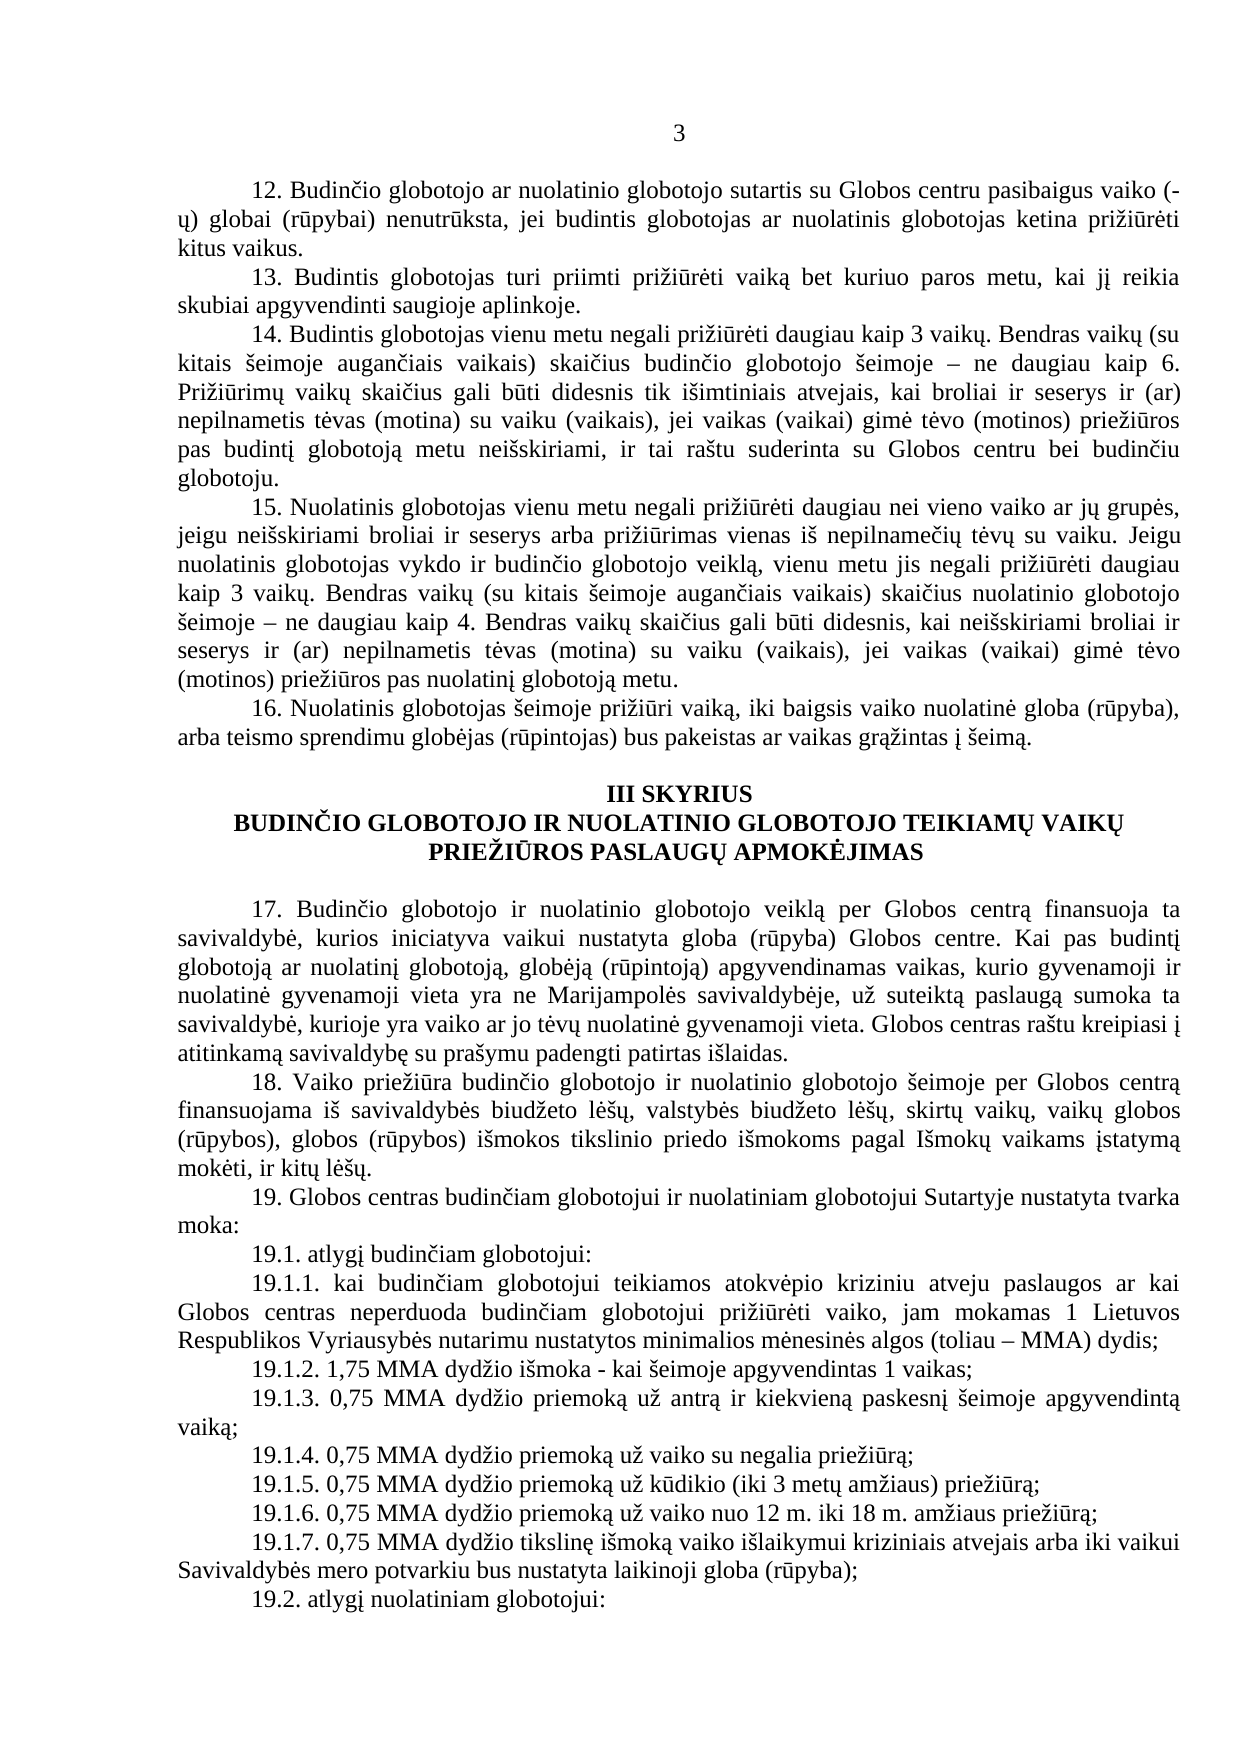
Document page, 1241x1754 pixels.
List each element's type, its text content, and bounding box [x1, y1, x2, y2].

text 19. Globos centras budinčiam globotojui ir nuolatiniam globotojui Sutartyje nustatyta tvarka moka: [177, 1182, 1181, 1239]
text 14. Budintis globotojas vienu metu negali prižiūrėti daugiau kaip 3 vaikų. Bendras vaikų (su kitais šeimoje augančiais vaikais) skaičius budinčio globotojo šeimoje – ne daugiau kaip 6. Prižiūrimų vaikų skaičius gali būti didesnis tik išimtiniais atvejais, kai broliai ir seserys ir (ar) nepilnametis tėvas (motina) su vaiku (vaikais), jei vaikas (vaikai) gimė tėvo (motinos) priežiūros pas budintį globotoją metu neišskiriami, ir tai raštu suderinta su Globos centru bei budinčiu globotoju. [177, 319, 1181, 492]
text 19.1.2. 1,75 MMA dydžio išmoka - kai šeimoje apgyvendintas 1 vaikas; [177, 1354, 1181, 1383]
text 19.1.4. 0,75 MMA dydžio priemoką už vaiko su negalia priežiūrą; [177, 1441, 1181, 1469]
text 19.1. atlygį budinčiam globotojui: [177, 1239, 1181, 1268]
text III SKYRIUS [177, 779, 1181, 808]
text 19.1.3. 0,75 MMA dydžio priemoką už antrą ir kiekvieną paskesnį šeimoje apgyvendintą vaiką; [177, 1383, 1181, 1441]
text 17. Budinčio globotojo ir nuolatinio globotojo veiklą per Globos centrą finansuoja ta savivaldybė, kurios iniciatyva vaikui nustatyta globa (rūpyba) Globos centre. Kai pas budintį globotoją ar nuolatinį globotoją, globėją (rūpintoją) apgyvendinamas vaikas, kurio gyvenamoji ir nuolatinė gyvenamoji vieta yra ne Marijampolės savivaldybėje, už suteiktą paslaugą sumoka ta savivaldybė, kurioje yra vaiko ar jo tėvų nuolatinė gyvenamoji vieta. Globos centras raštu kreipiasi į atitinkamą savivaldybę su prašymu padengti patirtas išlaidas. [177, 894, 1181, 1067]
text 13. Budintis globotojas turi priimti prižiūrėti vaiką bet kuriuo paros metu, kai jį reikia skubiai apgyvendinti saugioje aplinkoje. [177, 262, 1181, 319]
text 19.2. atlygį nuolatiniam globotojui: [177, 1584, 1181, 1613]
text BUDINČIO GLOBOTOJO IR NUOLATINIO GLOBOTOJO TEIKIAMŲ VAIKŲ PRIEŽIŪROS PASLAUGŲ APMOKĖJIMAS [177, 808, 1181, 866]
text 19.1.1. kai budinčiam globotojui teikiamos atokvėpio kriziniu atveju paslaugos ar kai Globos centras neperduoda budinčiam globotojui prižiūrėti vaiko, jam mokamas 1 Lietuvos Respublikos Vyriausybės nutarimu nustatytos minimalios mėnesinės algos (toliau – MMA) dydis; [177, 1268, 1181, 1354]
text 18. Vaiko priežiūra budinčio globotojo ir nuolatinio globotojo šeimoje per Globos centrą finansuojama iš savivaldybės biudžeto lėšų, valstybės biudžeto lėšų, skirtų vaikų, vaikų globos (rūpybos), globos (rūpybos) išmokos tikslinio priedo išmokoms pagal Išmokų vaikams įstatymą mokėti, ir kitų lėšų. [177, 1067, 1181, 1182]
text 16. Nuolatinis globotojas šeimoje prižiūri vaiką, iki baigsis vaiko nuolatinė globa (rūpyba), arba teismo sprendimu globėjas (rūpintojas) bus pakeistas ar vaikas grąžintas į šeimą. [177, 693, 1181, 751]
text 19.1.5. 0,75 MMA dydžio priemoką už kūdikio (iki 3 metų amžiaus) priežiūrą; [177, 1469, 1181, 1498]
text 12. Budinčio globotojo ar nuolatinio globotojo sutartis su Globos centru pasibaigus vaiko (-ų) globai (rūpybai) nenutrūksta, jei budintis globotojas ar nuolatinis globotojas ketina prižiūrėti kitus vaikus. [177, 176, 1181, 262]
text 19.1.7. 0,75 MMA dydžio tikslinę išmoką vaiko išlaikymui kriziniais atvejais arba iki vaikui Savivaldybės mero potvarkiu bus nustatyta laikinoji globa (rūpyba); [177, 1527, 1181, 1584]
text 19.1.6. 0,75 MMA dydžio priemoką už vaiko nuo 12 m. iki 18 m. amžiaus priežiūrą; [177, 1498, 1181, 1527]
text 15. Nuolatinis globotojas vienu metu negali prižiūrėti daugiau nei vieno vaiko ar jų grupės, jeigu neišskiriami broliai ir seserys arba prižiūrimas vienas iš nepilnamečių tėvų su vaiku. Jeigu nuolatinis globotojas vykdo ir budinčio globotojo veiklą, vienu metu jis negali prižiūrėti daugiau kaip 3 vaikų. Bendras vaikų (su kitais šeimoje augančiais vaikais) skaičius nuolatinio globotojo šeimoje – ne daugiau kaip 4. Bendras vaikų skaičius gali būti didesnis, kai neišskiriami broliai ir seserys ir (ar) nepilnametis tėvas (motina) su vaiku (vaikais), jei vaikas (vaikai) gimė tėvo (motinos) priežiūros pas nuolatinį globotoją metu. [177, 492, 1181, 693]
